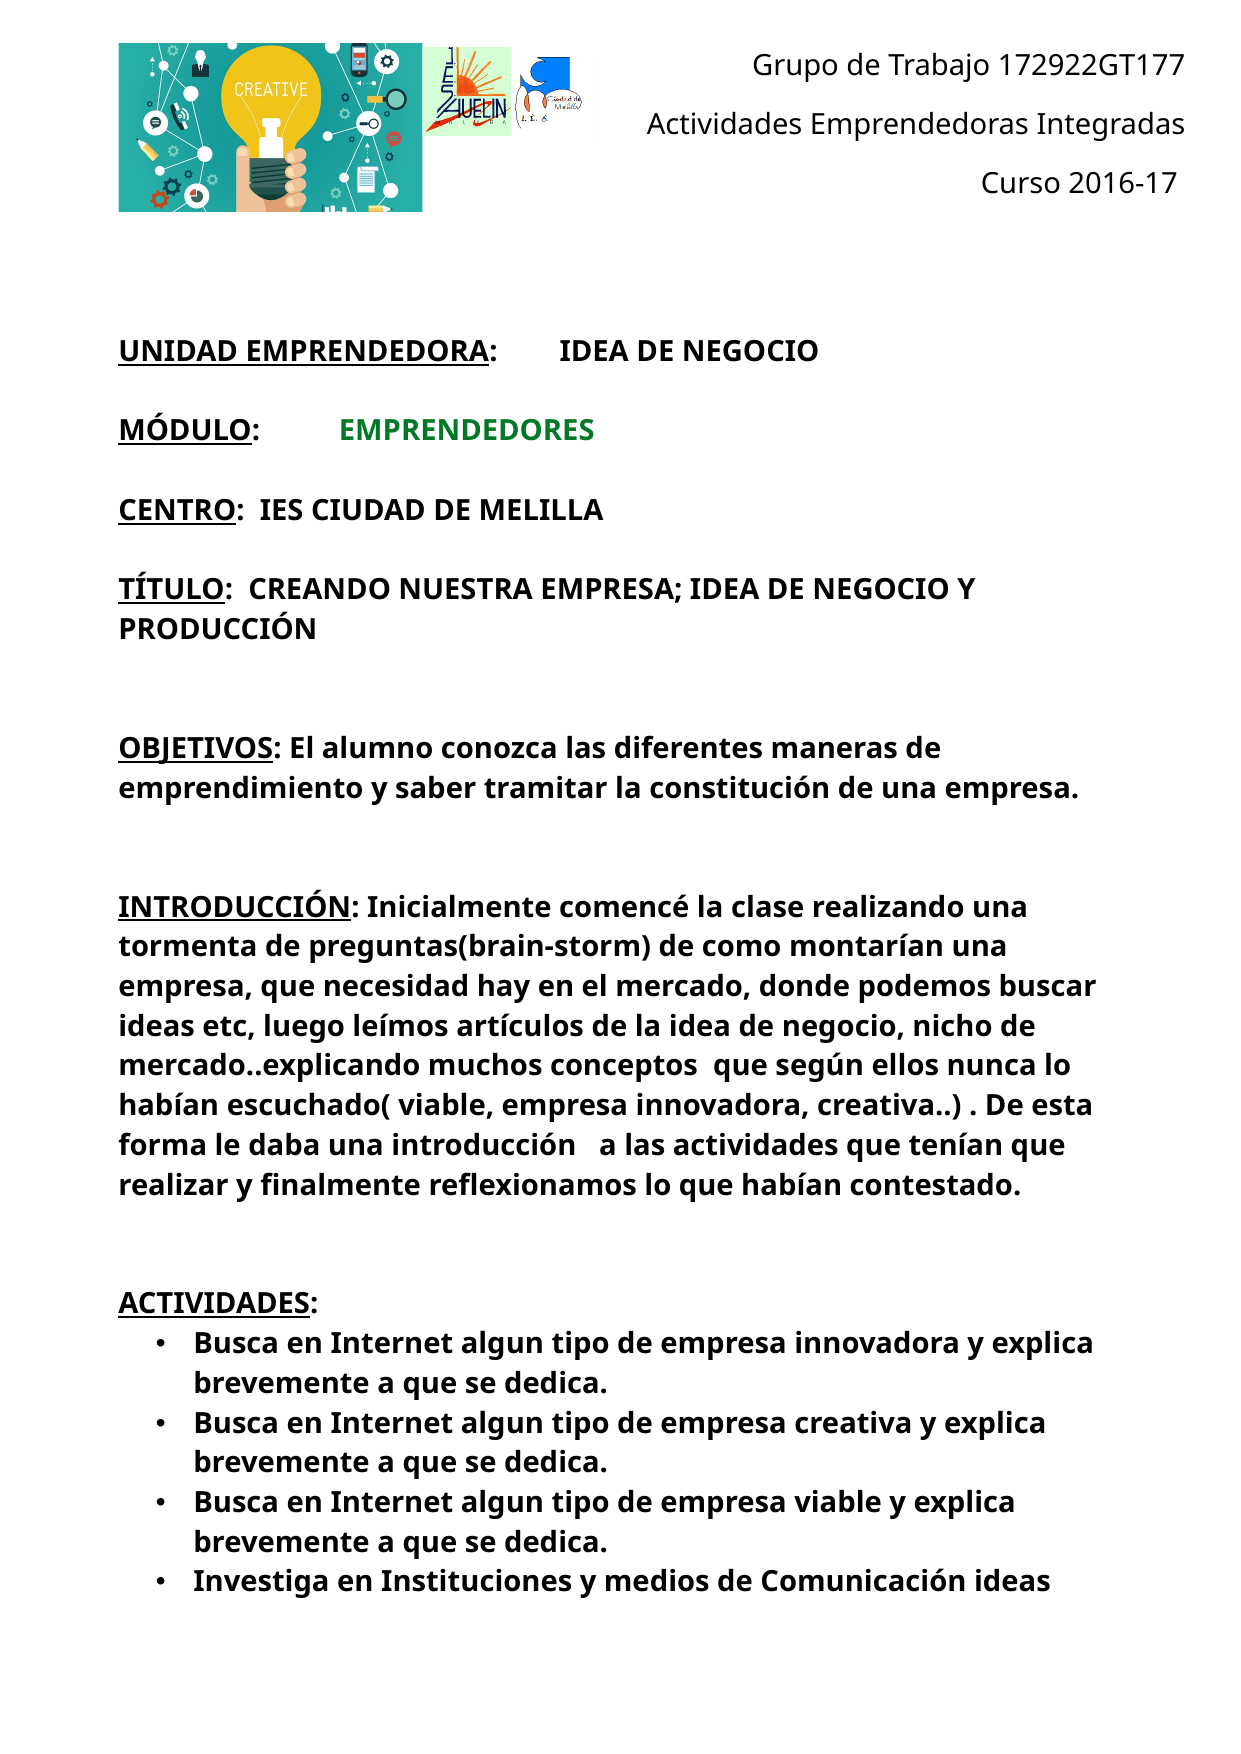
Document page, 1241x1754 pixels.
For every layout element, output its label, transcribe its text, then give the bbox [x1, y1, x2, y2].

text OBJETIVOS: El alumno conozca las diferentes maneras de emprendimiento y saber tramitar la constitución de una empresa. [118, 727, 1122, 807]
list Investiga en Instituciones y medios de Comunicación ideas creativas e innivadoras que hayan puesto en marcha mujeres emprendedoras. [156, 1561, 1122, 1600]
text INTRODUCCIÓN: Inicialmente comencé la clase realizando una tormenta de preguntas(brain-storm) de como montarían una empresa, que necesidad hay en el mercado, donde podemos buscar ideas etc, luego leímos artículos de la idea de negocio, nicho de mercado..explicando muchos conceptos que según ellos nunca lo habían escuchado( viable, empresa innovadora, creativa..) . De esta forma le daba una introducción a las actividades que tenían que realizar y finalmente reflexionamos lo que habían contestado. [118, 886, 1122, 1203]
picture [118, 43, 593, 212]
text ACTIVIDADES: [118, 1283, 1122, 1322]
text TÍTULO: CREANDO NUESTRA EMPRESA; IDEA DE NEGOCIO Y PRODUCCIÓN [118, 568, 1122, 648]
list Busca en Internet algun tipo de empresa innovadora y explica brevemente a que se dedica. [156, 1322, 1122, 1402]
list Busca en Internet algun tipo de empresa viable y explica brevemente a que se dedica. [156, 1481, 1122, 1561]
list Busca en Internet algun tipo de empresa creativa y explica brevemente a que se dedica. [156, 1402, 1122, 1481]
text MÓDULO: EMPRENDEDORES [118, 410, 1122, 449]
text UNIDAD EMPRENDEDORA: IDEA DE NEGOCIO [118, 330, 1122, 370]
text CENTRO: IES CIUDAD DE MELILLA [118, 489, 1122, 529]
